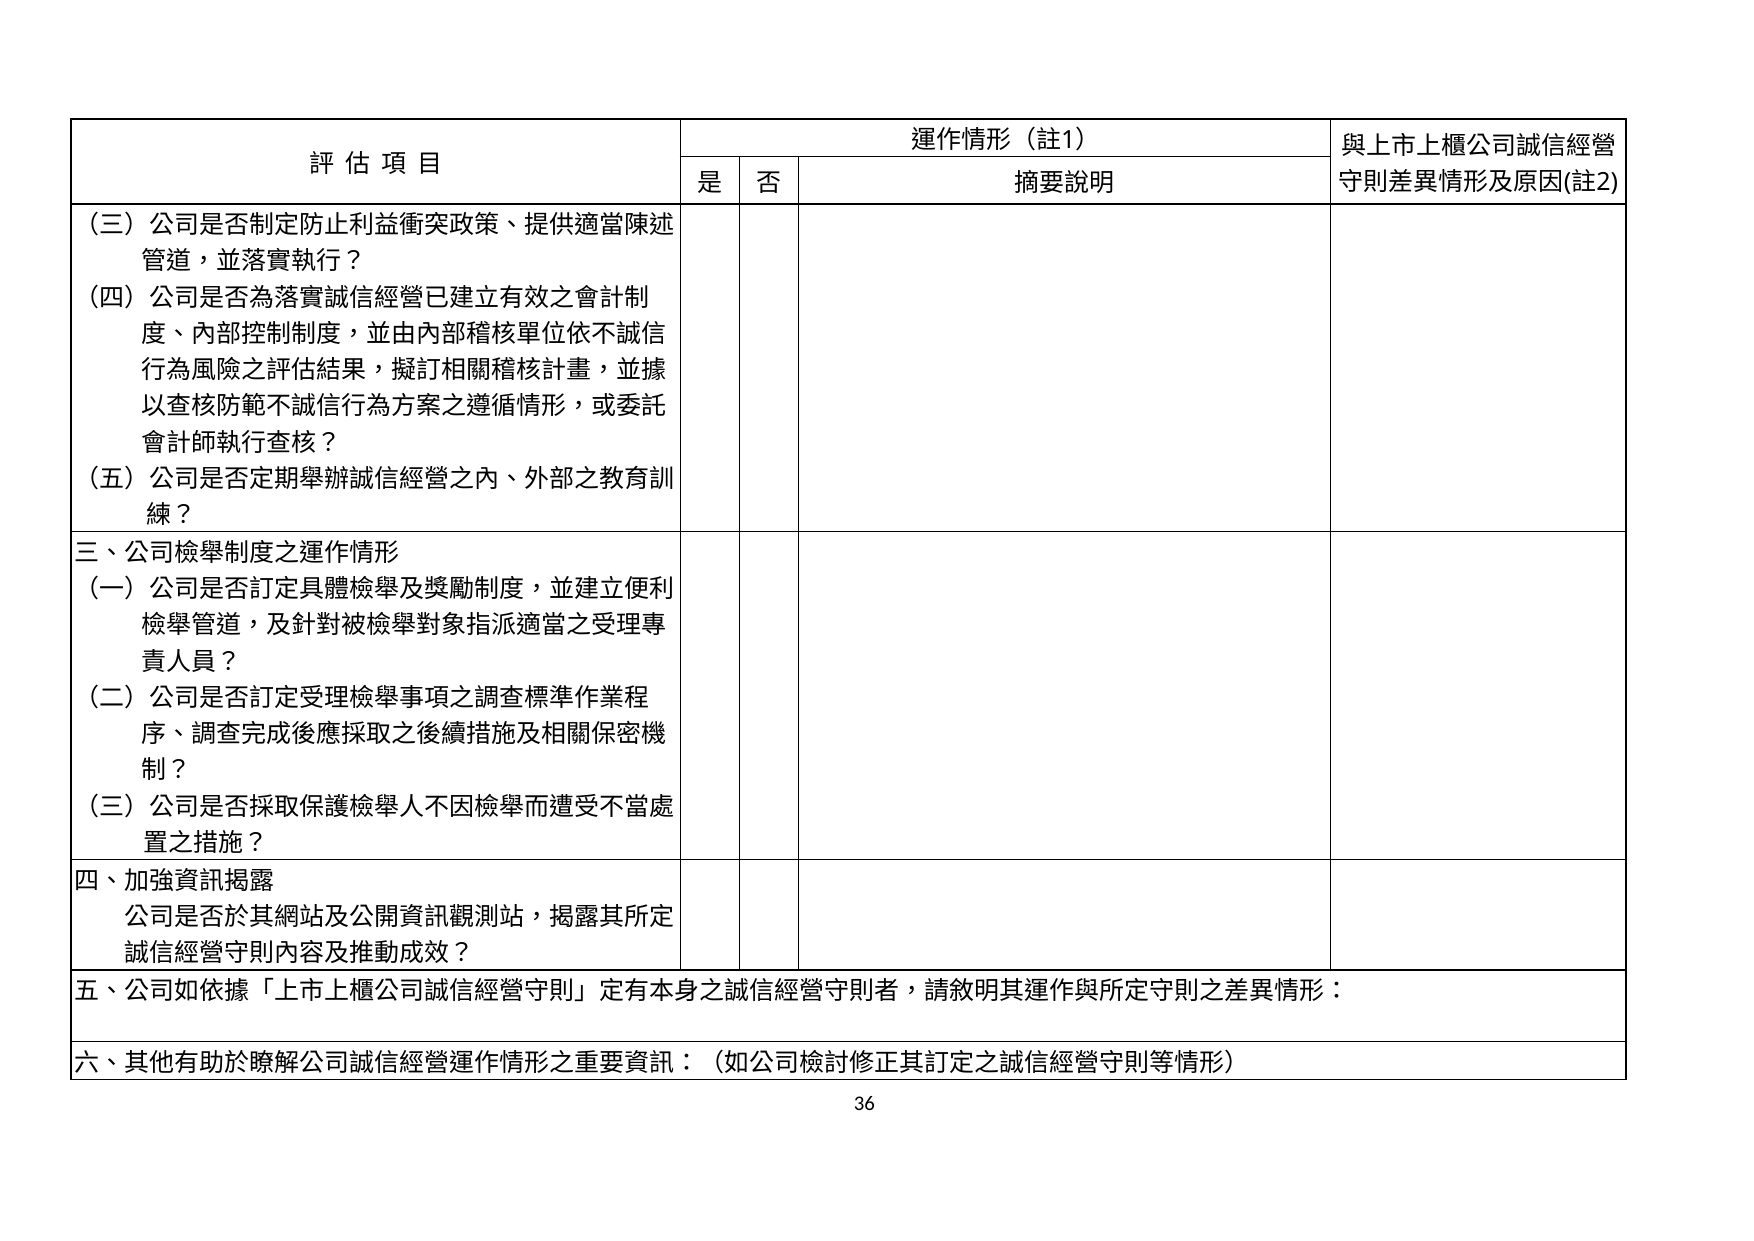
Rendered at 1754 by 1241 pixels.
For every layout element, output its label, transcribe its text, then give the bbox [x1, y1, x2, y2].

table_header 評 估 項 目 [72, 120, 680, 203]
table_cell [799, 860, 1330, 969]
table_cell [799, 205, 1330, 531]
table_cell [740, 205, 798, 531]
table_header 運作情形（註1） [681, 120, 1330, 156]
table_cell [740, 860, 798, 969]
table_cell [681, 860, 739, 969]
table_cell [1331, 532, 1625, 859]
table_cell [681, 532, 739, 859]
table_cell [1331, 205, 1625, 531]
table_cell [1331, 860, 1625, 969]
table_cell 摘要說明 [799, 157, 1330, 203]
table_cell （三）公司是否制定防止利益衝突政策、提供適當陳述管道，並落實執行？ （四）公司是否為落實誠信經營已建立有效之會計制度、內部控制制度，並由內部稽核單位依不誠信行為風險之評估結果，擬訂相關稽核計畫，並據以查核防範不誠信行為方案之遵循情形，或委託會計師執行查核？ （五）公司是否定期舉辦誠信經營之內、外部之教育訓練？ [72, 205, 680, 531]
table_cell 三、公司檢舉制度之運作情形 （一）公司是否訂定具體檢舉及獎勵制度，並建立便利檢舉管道，及針對被檢舉對象指派適當之受理專責人員？ （二）公司是否訂定受理檢舉事項之調查標準作業程序、調查完成後應採取之後續措施及相關保密機制？ （三）公司是否採取保護檢舉人不因檢舉而遭受不當處置之措施？ [72, 532, 680, 859]
table_cell 是 [681, 157, 739, 203]
table_cell 四、加強資訊揭露 公司是否於其網站及公開資訊觀測站，揭露其所定誠信經營守則內容及推動成效？ [72, 860, 680, 969]
table_cell [740, 532, 798, 859]
table_cell 六、其他有助於瞭解公司誠信經營運作情形之重要資訊：（如公司檢討修正其訂定之誠信經營守則等情形） [72, 1042, 1625, 1079]
table_cell [799, 532, 1330, 859]
table_header 與上市上櫃公司誠信經營守則差異情形及原因(註2) [1331, 120, 1625, 203]
table_cell [681, 205, 739, 531]
table_cell 否 [740, 157, 798, 203]
table_cell 五、公司如依據「上市上櫃公司誠信經營守則」定有本身之誠信經營守則者，請敘明其運作與所定守則之差異情形： [72, 971, 1625, 1041]
